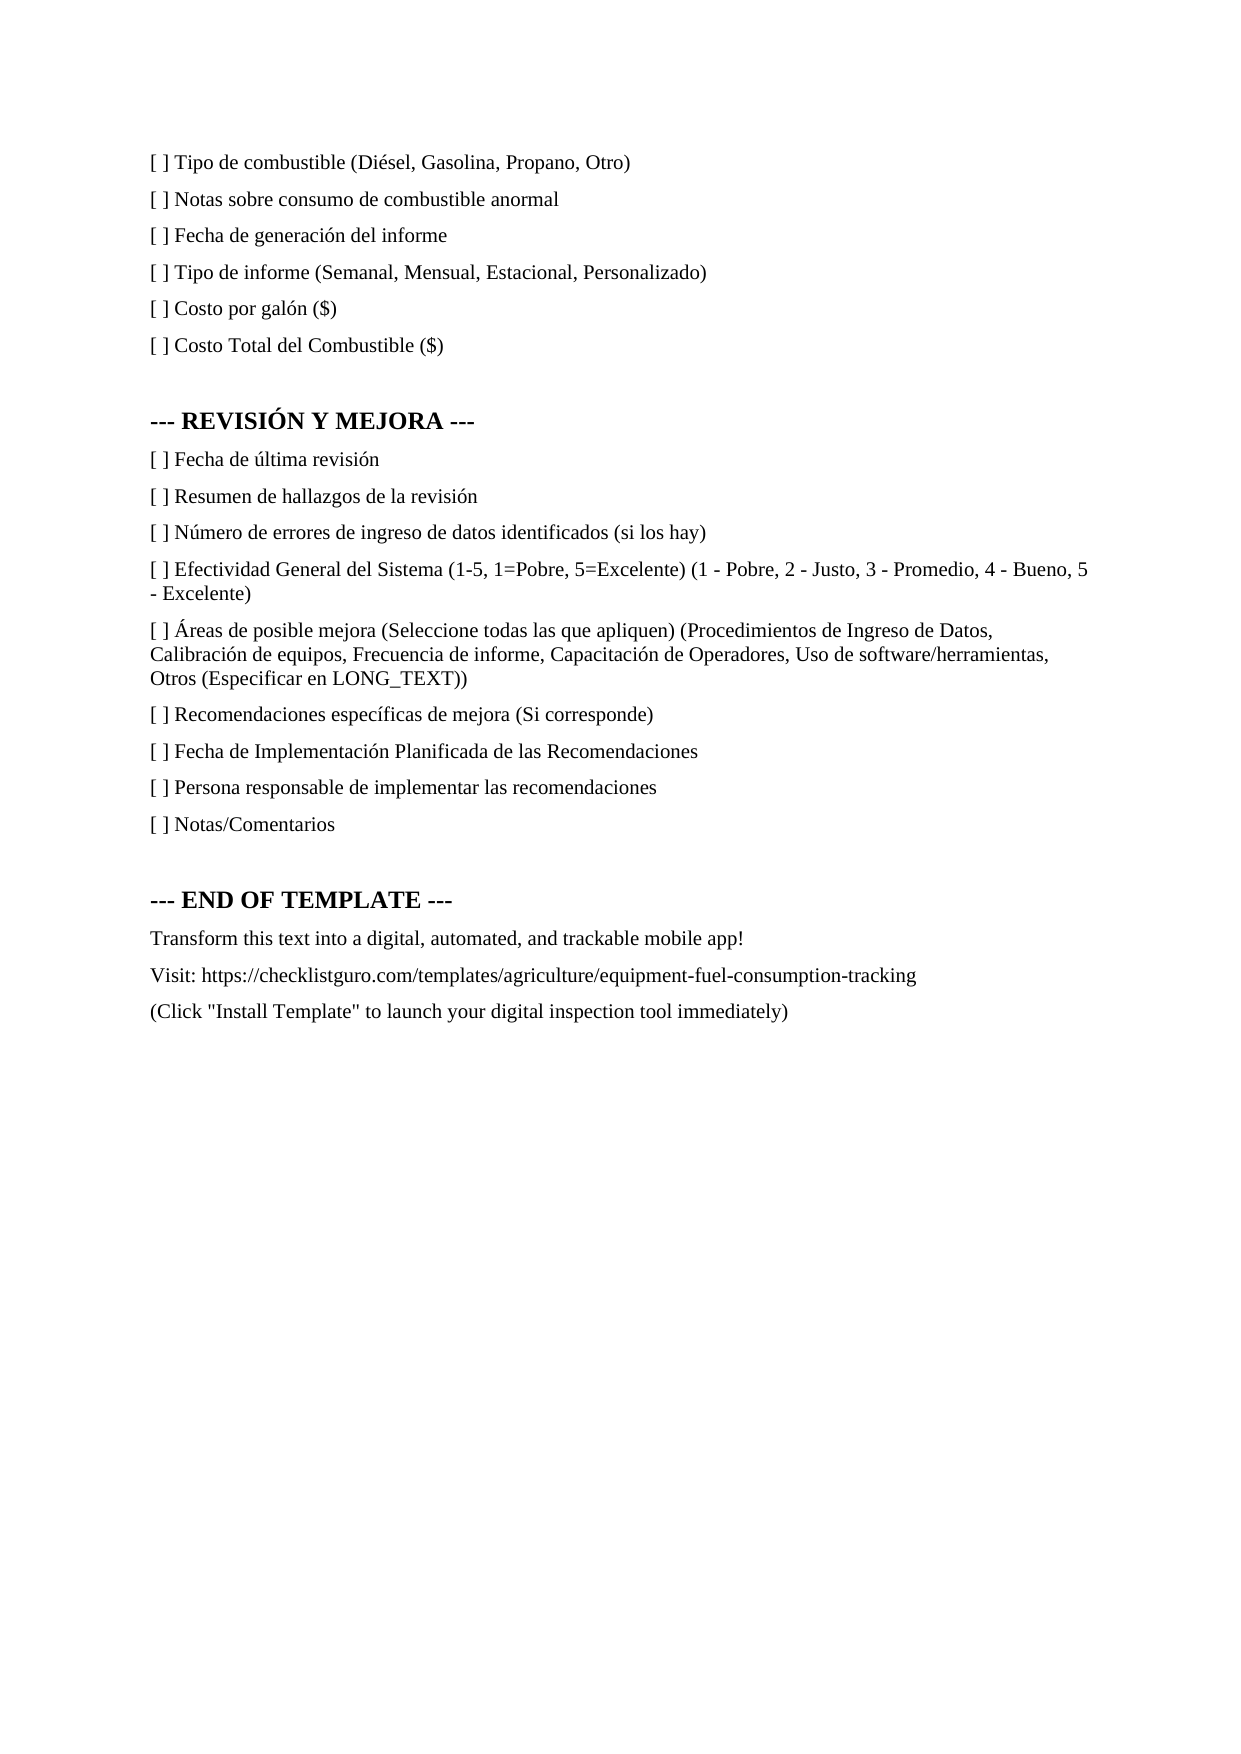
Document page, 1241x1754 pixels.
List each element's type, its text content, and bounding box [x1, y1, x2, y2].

text [ ] Resumen de hallazgos de la revisión [150, 484, 1090, 508]
text [ ] Persona responsable de implementar las recomendaciones [150, 775, 1090, 799]
text [ ] Notas/Comentarios [150, 812, 1090, 836]
text [ ] Áreas de posible mejora (Seleccione todas las que apliquen) (Procedimientos de Ingreso de Datos, Calibración de equipos, Frecuencia de informe, Capacitación de Operadores, Uso de software/herramientas, Otros (Especificar en LONG_TEXT)) [150, 617, 1090, 690]
text --- REVISIÓN Y MEJORA --- [150, 406, 1090, 435]
text [ ] Fecha de generación del informe [150, 223, 1090, 247]
text [ ] Recomendaciones específicas de mejora (Si corresponde) [150, 702, 1090, 726]
text --- END OF TEMPLATE --- [150, 885, 1090, 914]
text (Click "Install Template" to launch your digital inspection tool immediately) [150, 999, 1090, 1023]
text [ ] Fecha de Implementación Planificada de las Recomendaciones [150, 739, 1090, 763]
text [ ] Costo por galón ($) [150, 296, 1090, 320]
text [ ] Tipo de combustible (Diésel, Gasolina, Propano, Otro) [150, 150, 1090, 174]
text Visit: https://checklistguro.com/templates/agriculture/equipment-fuel-consumption-tracking [150, 963, 1090, 987]
text [ ] Efectividad General del Sistema (1-5, 1=Pobre, 5=Excelente) (1 - Pobre, 2 - Justo, 3 - Promedio, 4 - Bueno, 5 - Excelente) [150, 557, 1090, 605]
text [ ] Costo Total del Combustible ($) [150, 333, 1090, 357]
text [ ] Notas sobre consumo de combustible anormal [150, 187, 1090, 211]
text [ ] Fecha de última revisión [150, 447, 1090, 471]
text Transform this text into a digital, automated, and trackable mobile app! [150, 926, 1090, 950]
text [ ] Tipo de informe (Semanal, Mensual, Estacional, Personalizado) [150, 260, 1090, 284]
text [ ] Número de errores de ingreso de datos identificados (si los hay) [150, 520, 1090, 544]
